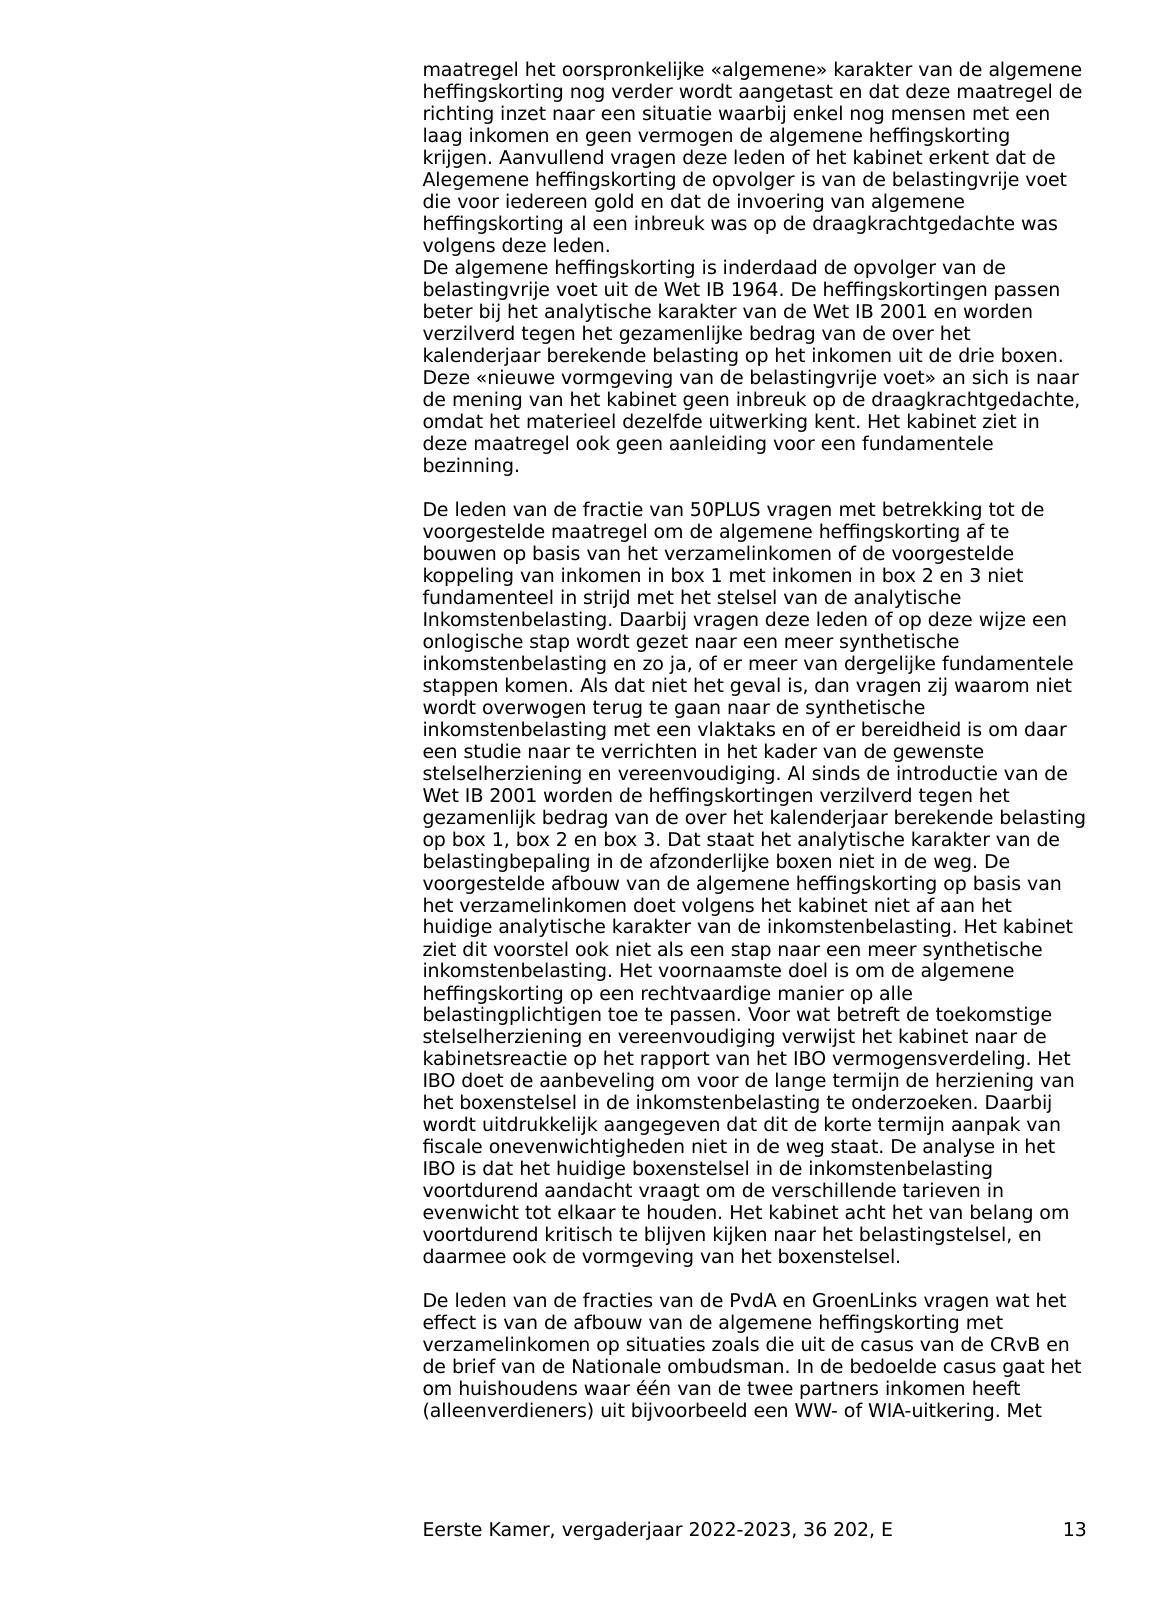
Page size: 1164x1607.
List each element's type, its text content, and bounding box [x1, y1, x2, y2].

text De leden van de fracties van de PvdA en GroenLinks vragen wat het effect is van de afbouw van de algemene heffingskorting met verzamelinkomen op situaties zoals die uit de casus van de CRvB en de brief van de Nationale ombudsman. In de bedoelde casus gaat het om huishoudens waar één van de twee partners inkomen heeft (alleenverdieners) uit bijvoorbeeld een WW- of WIA-uitkering. Met [422, 1290, 1087, 1422]
text maatregel het oorspronkelijke «algemene» karakter van de algemene heffingskorting nog verder wordt aangetast en dat deze maatregel de richting inzet naar een situatie waarbij enkel nog mensen met een laag inkomen en geen vermogen de algemene heffingskorting krijgen. Aanvullend vragen deze leden of het kabinet erkent dat de Alegemene heffingskorting de opvolger is van de belastingvrije voet die voor iedereen gold en dat de invoering van algemene heffingskorting al een inbreuk was op de draagkrachtgedachte was volgens deze leden. [422, 59, 1087, 257]
text De leden van de fractie van 50PLUS vragen met betrekking tot de voorgestelde maatregel om de algemene heffingskorting af te bouwen op basis van het verzamelinkomen of de voorgestelde koppeling van inkomen in box 1 met inkomen in box 2 en 3 niet fundamenteel in strijd met het stelsel van de analytische Inkomstenbelasting. Daarbij vragen deze leden of op deze wijze een onlogische stap wordt gezet naar een meer synthetische inkomstenbelasting en zo ja, of er meer van dergelijke fundamentele stappen komen. Als dat niet het geval is, dan vragen zij waarom niet wordt overwogen terug te gaan naar de synthetische inkomstenbelasting met een vlaktaks en of er bereidheid is om daar een studie naar te verrichten in het kader van de gewenste stelselherziening en vereenvoudiging. Al sinds de introductie van de Wet IB 2001 worden de heffingskortingen verzilverd tegen het gezamenlijk bedrag van de over het kalenderjaar berekende belasting op box 1, box 2 en box 3. Dat staat het analytische karakter van de belastingbepaling in de afzonderlijke boxen niet in de weg. De voorgestelde afbouw van de algemene heffingskorting op basis van het verzamelinkomen doet volgens het kabinet niet af aan het huidige analytische karakter van de inkomstenbelasting. Het kabinet ziet dit voorstel ook niet als een stap naar een meer synthetische inkomstenbelasting. Het voornaamste doel is om de algemene heffingskorting op een rechtvaardige manier op alle belastingplichtigen toe te passen. Voor wat betreft de toekomstige stelselherziening en vereenvoudiging verwijst het kabinet naar de kabinetsreactie op het rapport van het IBO vermogensverdeling. Het IBO doet de aanbeveling om voor de lange termijn de herziening van het boxenstelsel in de inkomstenbelasting te onderzoeken. Daarbij wordt uitdrukkelijk aangegeven dat dit de korte termijn aanpak van fiscale onevenwichtigheden niet in de weg staat. De analyse in het IBO is dat het huidige boxenstelsel in de inkomstenbelasting voortdurend aandacht vraagt om de verschillende tarieven in evenwicht tot elkaar te houden. Het kabinet acht het van belang om voortdurend kritisch te blijven kijken naar het belastingstelsel, en daarmee ook de vormgeving van het boxenstelsel. [422, 499, 1087, 1268]
text De algemene heffingskorting is inderdaad de opvolger van de belastingvrije voet uit de Wet IB 1964. De heffingskortingen passen beter bij het analytische karakter van de Wet IB 2001 en worden verzilverd tegen het gezamenlijke bedrag van de over het kalenderjaar berekende belasting op het inkomen uit de drie boxen. Deze «nieuwe vormgeving van de belastingvrije voet» an sich is naar de mening van het kabinet geen inbreuk op de draagkrachtgedachte, omdat het materieel dezelfde uitwerking kent. Het kabinet ziet in deze maatregel ook geen aanleiding voor een fundamentele bezinning. [422, 257, 1087, 477]
